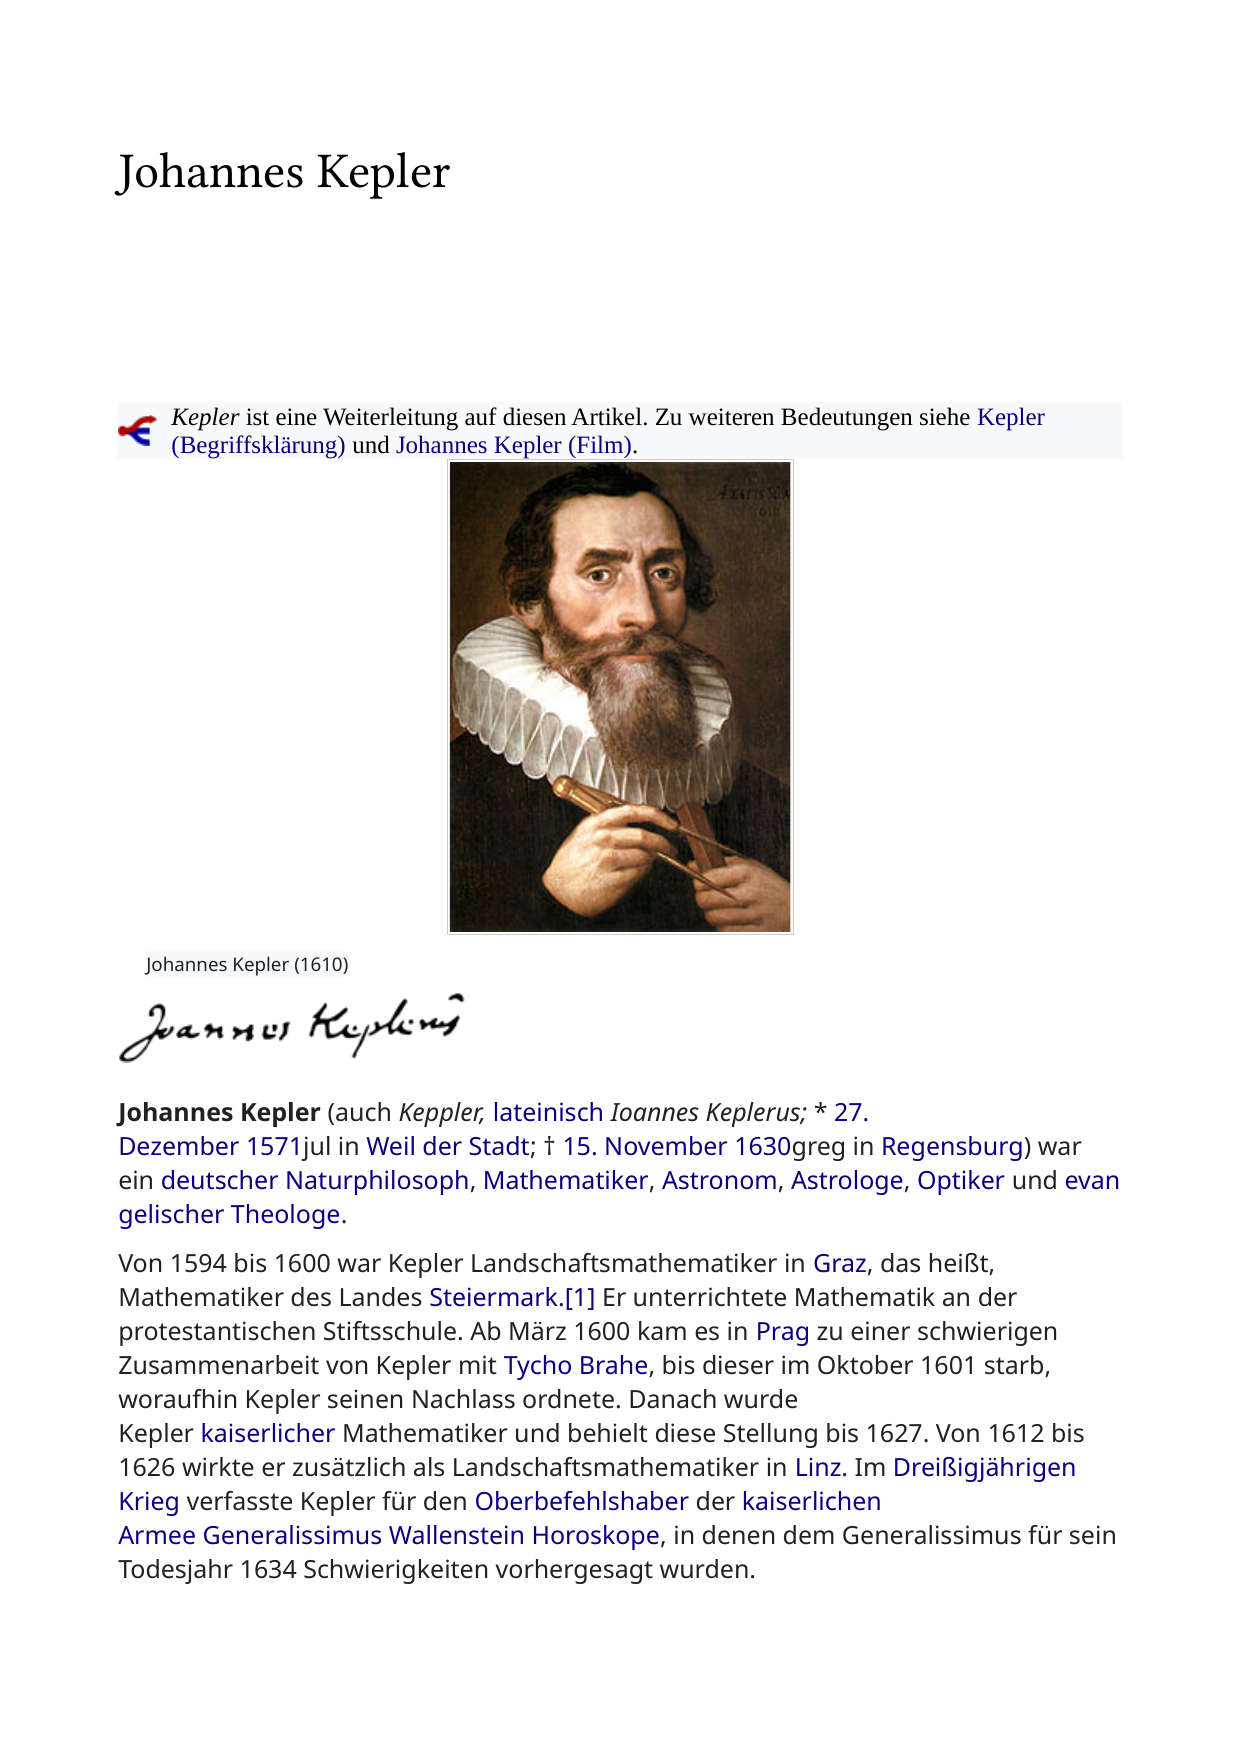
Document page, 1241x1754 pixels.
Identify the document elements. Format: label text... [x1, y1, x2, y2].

text Johannes Kepler (auch Keppler, lateinisch Ioannes Keplerus; * 27. Dezember 1571jul in Weil der Stadt; † 15. November 1630greg in Regensburg) war ein deutscher Naturphilosoph, Mathematiker, Astronom, Astrologe, Optiker und evangelischer Theologe. [118, 1094, 1122, 1231]
text Von 1594 bis 1600 war Kepler Landschaftsmathematiker in Graz, das heißt, Mathematiker des Landes Steiermark.[1] Er unterrichtete Mathematik an der protestantischen Stiftsschule. Ab März 1600 kam es in Prag zu einer schwierigen Zusammenarbeit von Kepler mit Tycho Brahe, bis dieser im Oktober 1601 starb, woraufhin Kepler seinen Nachlass ordnete. Danach wurde Kepler kaiserlicher Mathematiker und behielt diese Stellung bis 1627. Von 1612 bis 1626 wirkte er zusätzlich als Landschaftsmathematiker in Linz. Im Dreißigjährigen Krieg verfasste Kepler für den Oberbefehlshaber der kaiserlichen Armee Generalissimus Wallenstein Horoskope, in denen dem Generalissimus für sein Todesjahr 1634 Schwierigkeiten vorhergesagt wurden. [118, 1245, 1122, 1586]
picture [118, 415, 158, 446]
picture [449, 462, 791, 932]
table_header Kepler ist eine Weiterleitung auf diesen Artikel. Zu weiteren Bedeutungen siehe Kepler (Begriffsklärung) und Johannes Kepler (Film). [171, 402, 1122, 459]
text Johannes Kepler (1610) [123, 951, 1122, 977]
picture [118, 992, 465, 1063]
subtitle Johannes Kepler [118, 143, 1122, 200]
table_header [118, 402, 171, 459]
